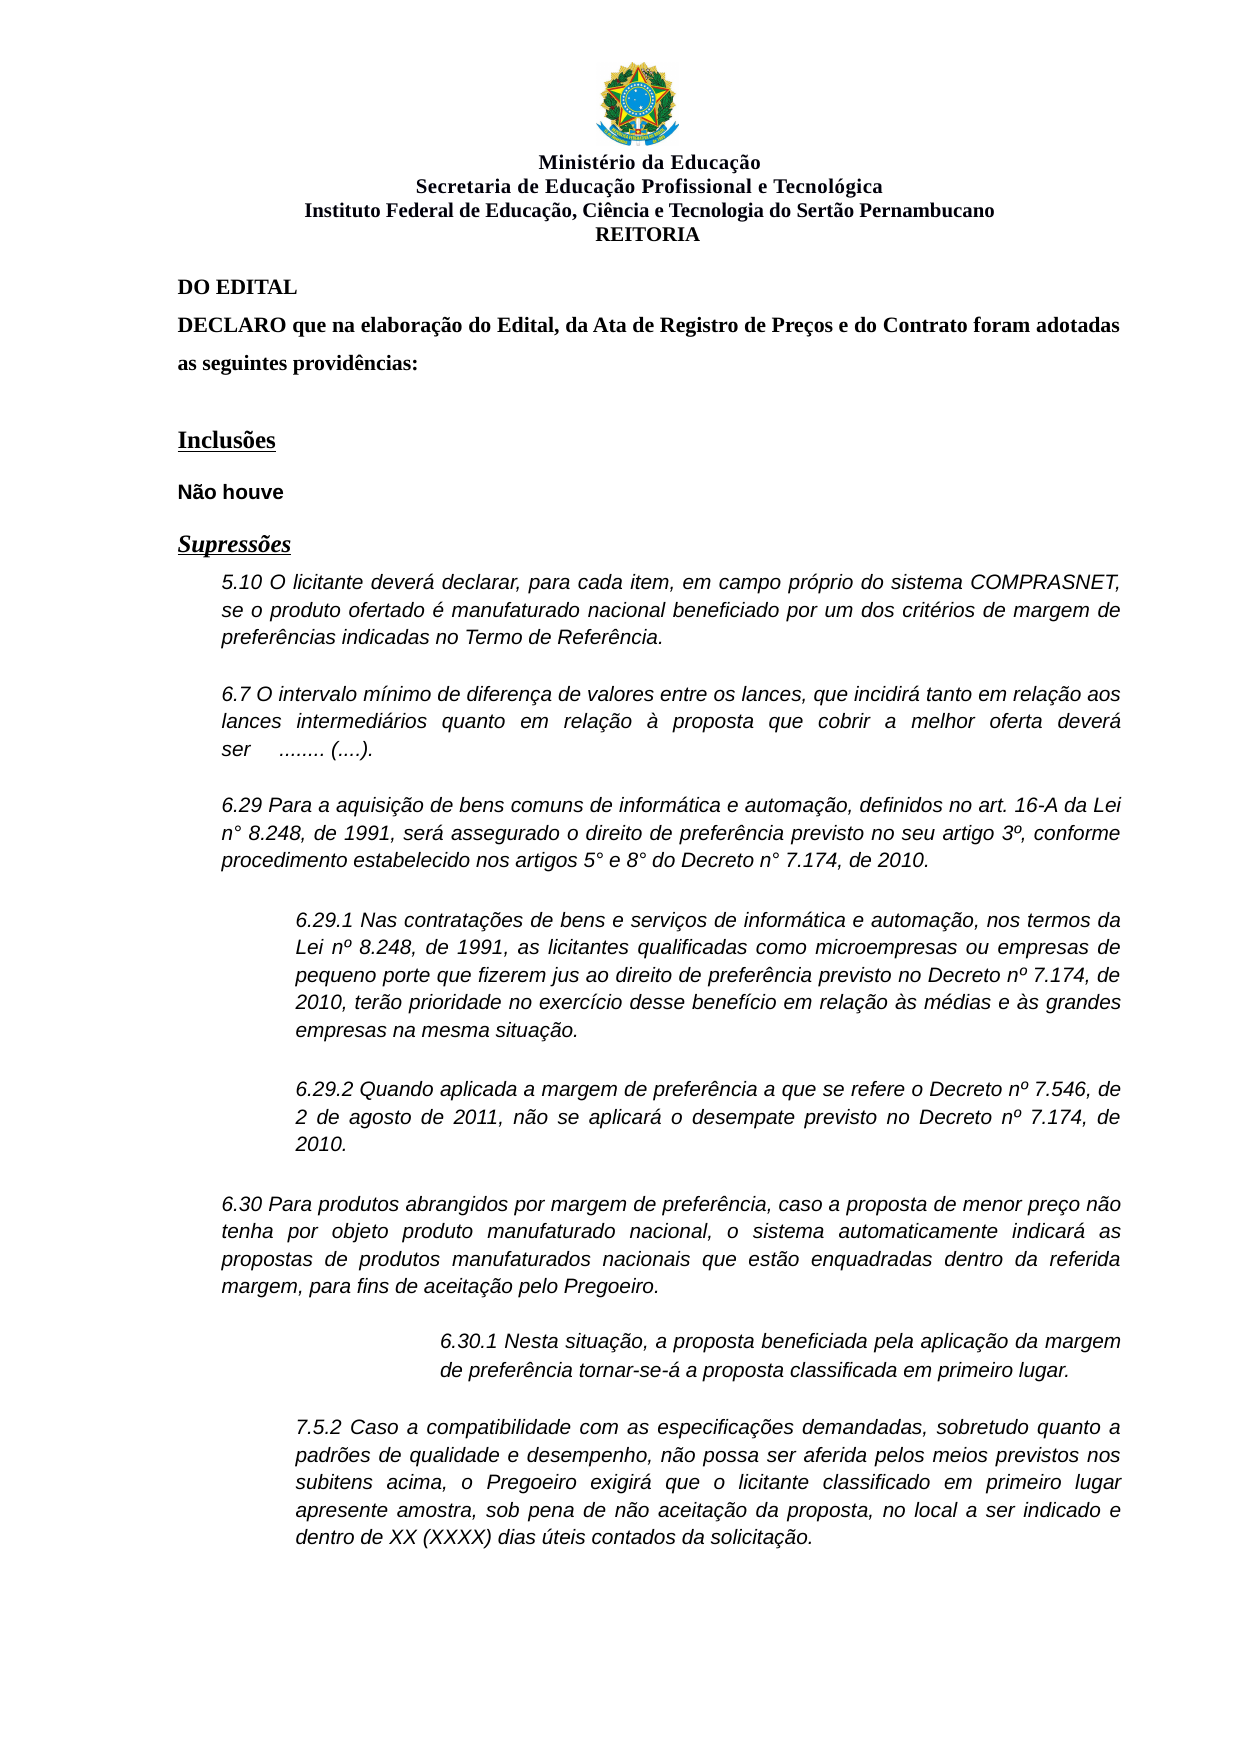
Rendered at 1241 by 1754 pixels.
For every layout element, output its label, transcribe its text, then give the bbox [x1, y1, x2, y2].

list 6.30.1 Nesta situação, a proposta beneficiada pela aplicação da margem de preferência tornar-se-á a proposta classificada em primeiro lugar. [440, 1329, 1122, 1382]
text DO EDITAL [177, 274, 1122, 299]
list 5.10 O licitante deverá declarar, para cada item, em campo próprio do sistema COMPRASNET, se o produto ofertado é manufaturado nacional beneficiado por um dos critérios de margem de preferências indicadas no Termo de Referência. [221, 570, 1122, 649]
list 6.7 O intervalo mínimo de diferença de valores entre os lances, que incidirá tanto em relação aos lances intermediários quanto em relação à proposta que cobrir a melhor oferta deverá ser ........ (....). [221, 681, 1122, 760]
text DECLARO que na elaboração do Edital, da Ata de Registro de Preços e do Contrato foram adotadas as seguintes providências: [177, 312, 1122, 375]
list 7.5.2 Caso a compatibilidade com as especificações demandadas, sobretudo quanto a padrões de qualidade e desempenho, não possa ser aferida pelos meios previstos nos subitens acima, o Pregoeiro exigirá que o licitante classificado em primeiro lugar apresente amostra, sob pena de não aceitação da proposta, no local a ser indicado e dentro de XX (XXXX) dias úteis contados da solicitação. [295, 1415, 1122, 1549]
picture [596, 62, 679, 146]
text Não houve [177, 479, 1122, 503]
list 6.29 Para a aquisição de bens comuns de informática e automação, definidos no art. 16-A da Lei n° 8.248, de 1991, será assegurado o direito de preferência previsto no seu artigo 3º, conforme procedimento estabelecido nos artigos 5° e 8° do Decreto n° 7.174, de 2010. [221, 793, 1122, 872]
text Supressões [177, 529, 1122, 557]
list 6.29.1 Nas contratações de bens e serviços de informática e automação, nos termos da Lei nº 8.248, de 1991, as licitantes qualificadas como microempresas ou empresas de pequeno porte que fizerem jus ao direito de preferência previsto no Decreto nº 7.174, de 2010, terão prioridade no exercício desse benefício em relação às médias e às grandes empresas na mesma situação. [295, 907, 1122, 1041]
text Inclusões [177, 426, 1122, 454]
list 6.29.2 Quando aplicada a margem de preferência a que se refere o Decreto nº 7.546, de 2 de agosto de 2011, não se aplicará o desempate previsto no Decreto nº 7.174, de 2010. [295, 1077, 1122, 1156]
list 6.30 Para produtos abrangidos por margem de preferência, caso a proposta de menor preço não tenha por objeto produto manufaturado nacional, o sistema automaticamente indicará as propostas de produtos manufaturados nacionais que estão enquadradas dentro da referida margem, para fins de aceitação pelo Pregoeiro. [221, 1192, 1122, 1298]
